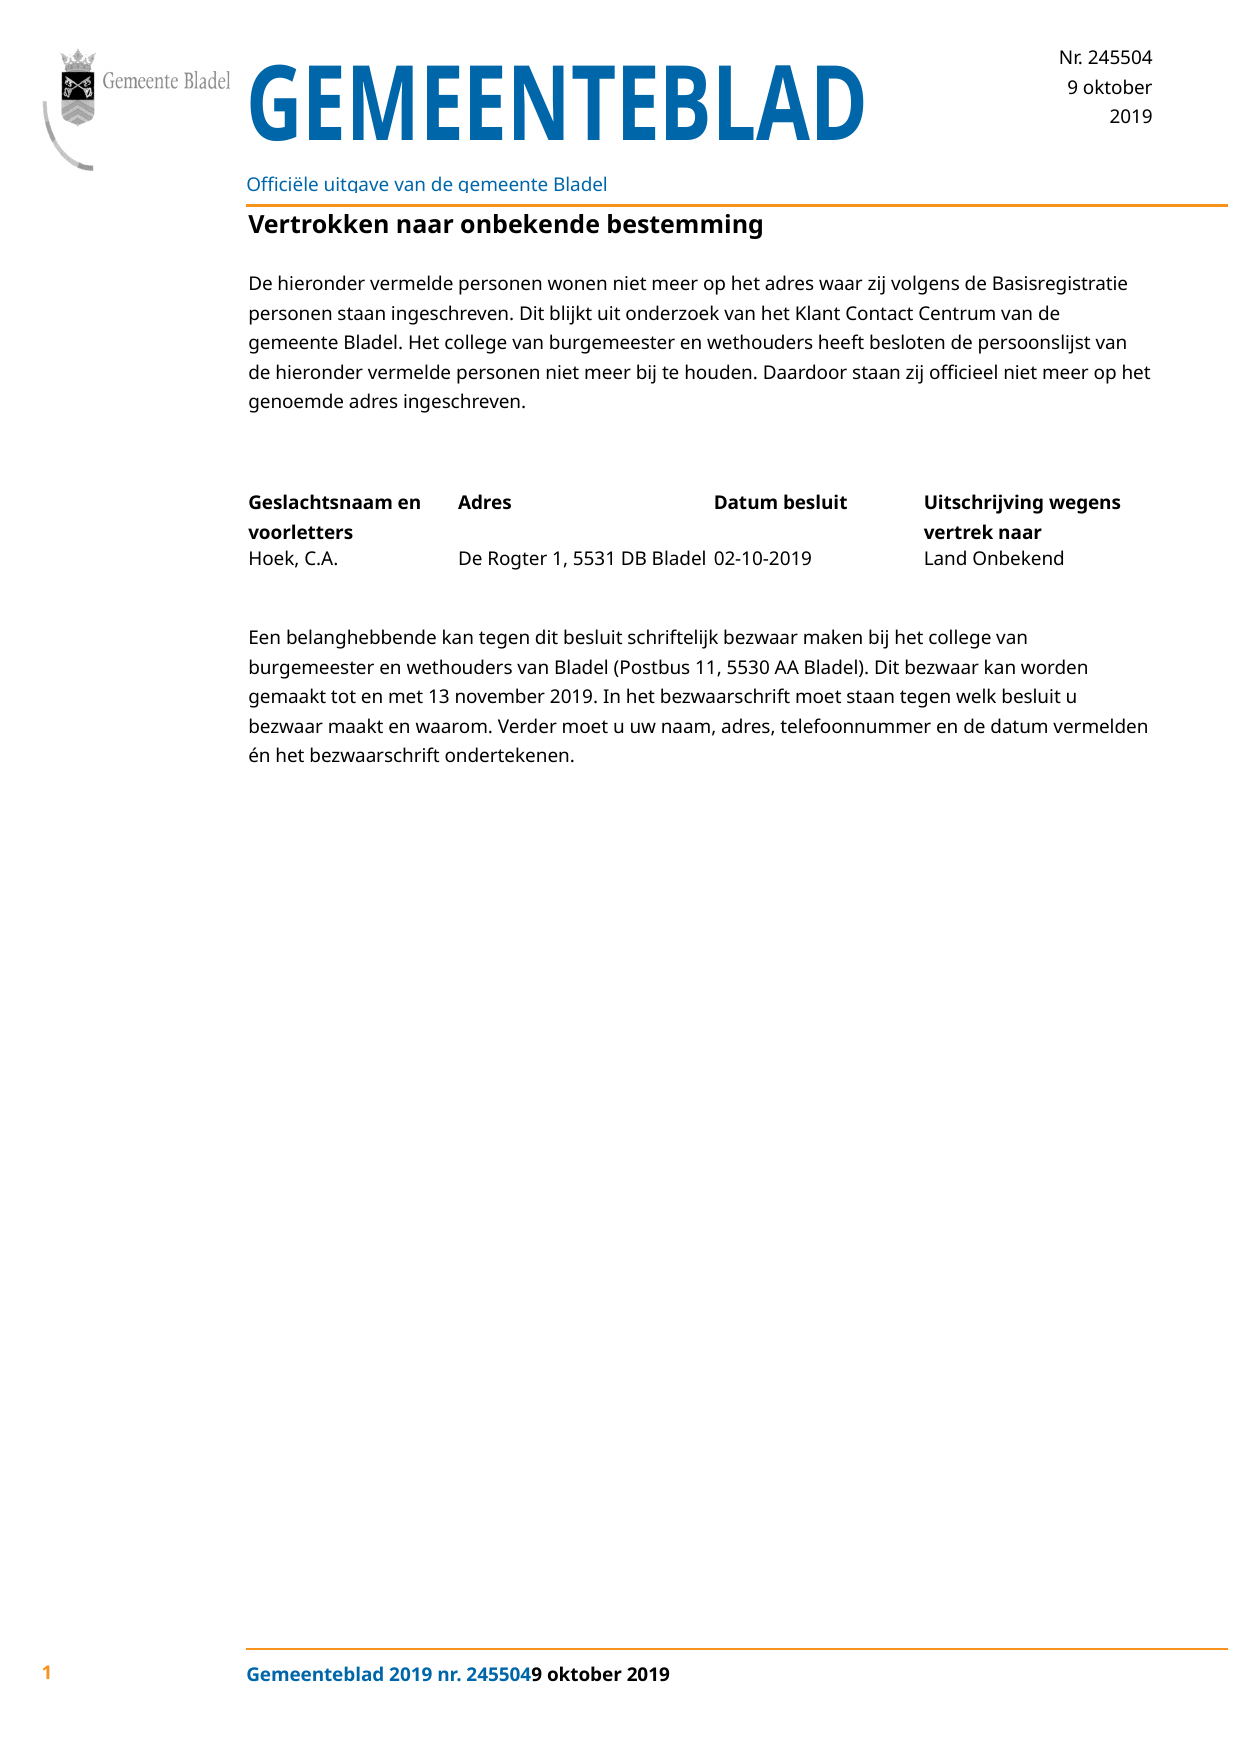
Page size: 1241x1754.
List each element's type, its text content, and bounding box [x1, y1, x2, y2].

text De hieronder vermelde personen wonen niet meer op het adres waar zij volgens de Basisregistratie personen staan ingeschreven. Dit blijkt uit onderzoek van het Klant Contact Centrum van de gemeente Bladel. Het college van burgemeester en wethouders heeft besloten de persoonslijst van de hieronder vermelde personen niet meer bij te houden. Daardoor staan zij officieel niet meer op het genoemde adres ingeschreven. [248, 270, 1152, 414]
table_header Uitschrijving wegens vertrek naar [924, 490, 1152, 545]
table_cell De Rogter 1, 5531 DB Bladel [458, 545, 713, 571]
table_header Adres [458, 490, 713, 545]
text Vertrokken naar onbekende bestemming [248, 207, 1152, 241]
table_cell Hoek, C.A. [248, 545, 458, 571]
picture [41, 47, 231, 172]
table_header Geslachtsnaam en voorletters [248, 490, 458, 545]
table_cell 02-10-2019 [714, 545, 923, 571]
text Een belanghebbende kan tegen dit besluit schriftelijk bezwaar maken bij het college van burgemeester en wethouders van Bladel (Postbus 11, 5530 AA Bladel). Dit bezwaar kan worden gemaakt tot en met 13 november 2019. In het bezwaarschrift moet staan tegen welk besluit u bezwaar maakt en waarom. Verder moet u uw naam, adres, telefoonnummer en de datum vermelden én het bezwaarschrift ondertekenen. [248, 624, 1152, 768]
table_header Datum besluit [714, 490, 923, 545]
table_cell Land Onbekend [924, 545, 1152, 571]
